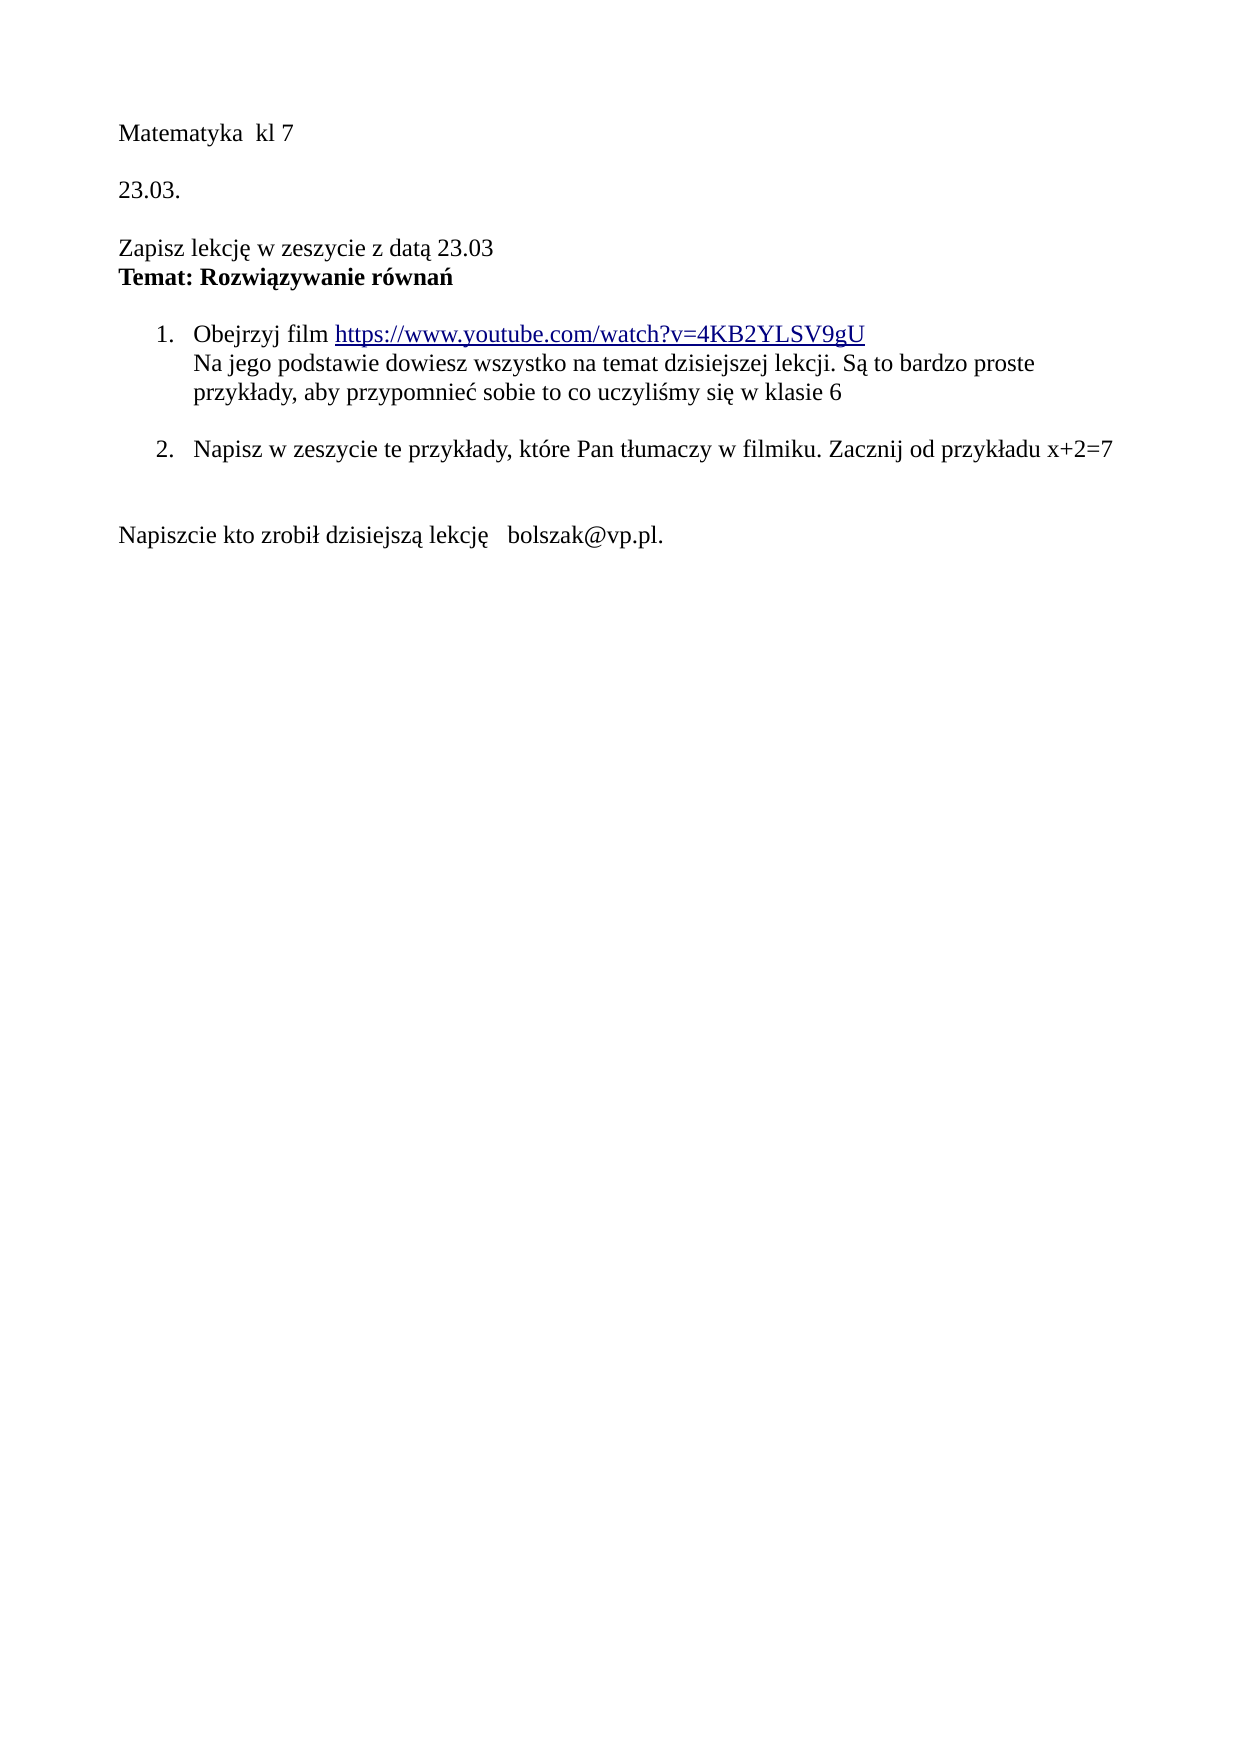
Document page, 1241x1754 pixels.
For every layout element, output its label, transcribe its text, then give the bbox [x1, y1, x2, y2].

text 23.03. [118, 176, 1122, 204]
list Napisz w zeszycie te przykłady, które Pan tłumaczy w filmiku. Zacznij od przykładu x+2=7 [156, 434, 1122, 463]
text Napiszcie kto zrobił dzisiejszą lekcję bolszak@vp.pl. [118, 521, 1122, 549]
list Na jego podstawie dowiesz wszystko na temat dzisiejszej lekcji. Są to bardzo proste przykłady, aby przypomnieć sobie to co uczyliśmy się w klasie 6 [156, 348, 1122, 406]
text Temat: Rozwiązywanie równań [118, 262, 1122, 291]
list Obejrzyj film https://www.youtube.com/watch?v=4KB2YLSV9gU [156, 319, 1122, 348]
text Matematyka kl 7 [118, 118, 1122, 147]
text Zapisz lekcję w zeszycie z datą 23.03 [118, 233, 1122, 262]
